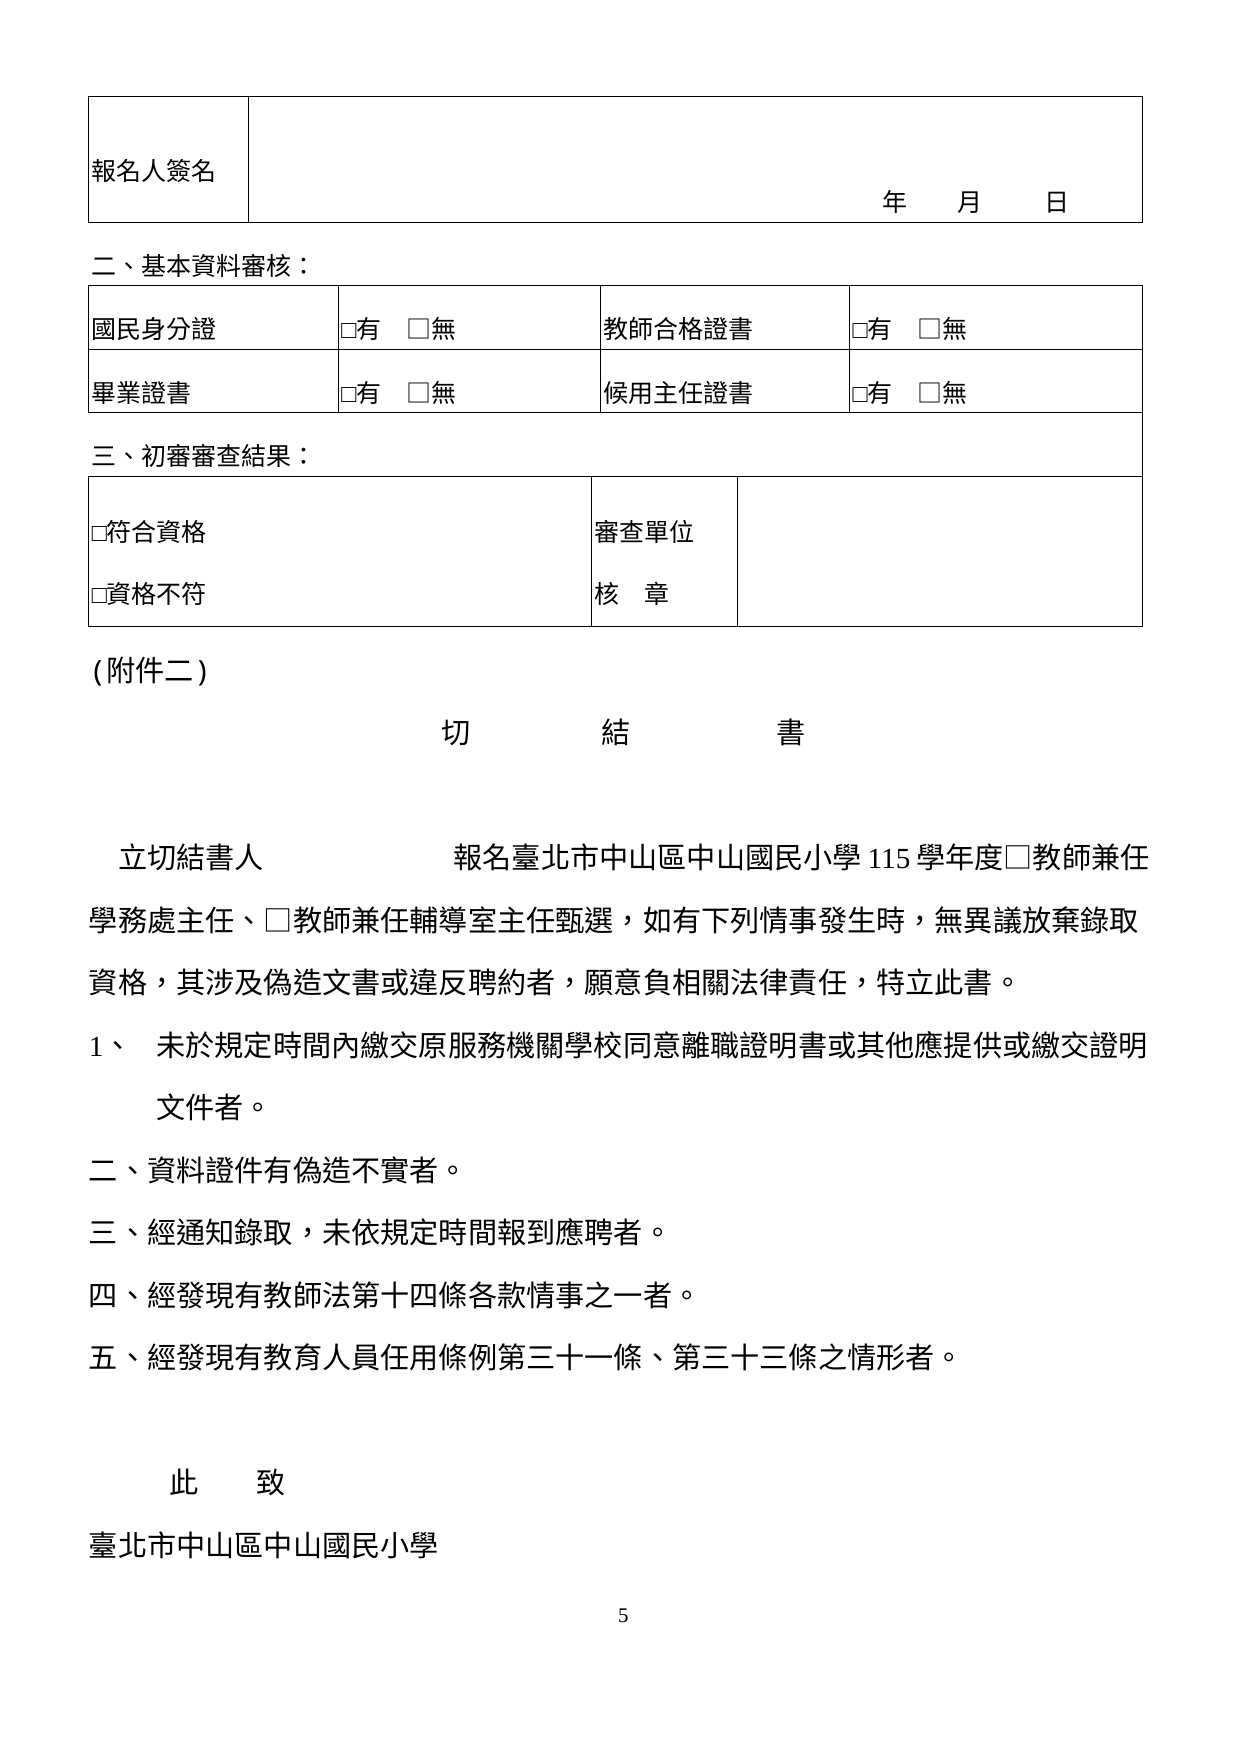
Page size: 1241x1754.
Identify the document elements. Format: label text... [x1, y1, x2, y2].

table_cell □符合資格 □資格不符 [89, 477, 591, 626]
text 切 結 書 [89, 689, 1157, 752]
list 未於規定時間內繳交原服務機關學校同意離職證明書或其他應提供或繳交證明文件者。 [89, 1002, 1157, 1127]
table_cell 二、基本資料審核： [89, 223, 1142, 285]
table_cell 畢業證書 [89, 350, 338, 412]
table_cell □有 □無 [850, 350, 1142, 412]
text 三、經通知錄取，未依規定時間報到應聘者。 [89, 1189, 1157, 1252]
table_cell 候用主任證書 [601, 350, 849, 412]
table_cell 三、初審審查結果： [89, 413, 1142, 476]
table_cell 教師合格證書 [601, 286, 849, 349]
text 四、經發現有教師法第十四條各款情事之一者。 [89, 1252, 1157, 1314]
text 二、資料證件有偽造不實者。 [89, 1127, 1157, 1189]
text (附件二) [89, 627, 1157, 689]
table_cell 年 月 日 [249, 97, 1142, 222]
table_cell □有 □無 [850, 286, 1142, 349]
table_cell [738, 477, 1142, 626]
table_cell 審查單位 核 章 [592, 477, 737, 626]
text 立切結書人 報名臺北市中山區中山國民小學115學年度□教師兼任學務處主任、□教師兼任輔導室主任甄選，如有下列情事發生時，無異議放棄錄取資格，其涉及偽造文書或違反聘約者，願意負相關法律責任，特立此書。 [89, 814, 1157, 1002]
table_cell 報名人簽名 [89, 97, 248, 222]
table_cell 國民身分證 [89, 286, 338, 349]
text 此 致 [89, 1439, 1157, 1502]
text 臺北市中山區中山國民小學 [89, 1502, 1157, 1564]
table_cell □有 □無 [339, 286, 600, 349]
text 五、經發現有教育人員任用條例第三十一條、第三十三條之情形者。 [89, 1314, 1157, 1377]
table_cell □有 □無 [339, 350, 600, 412]
